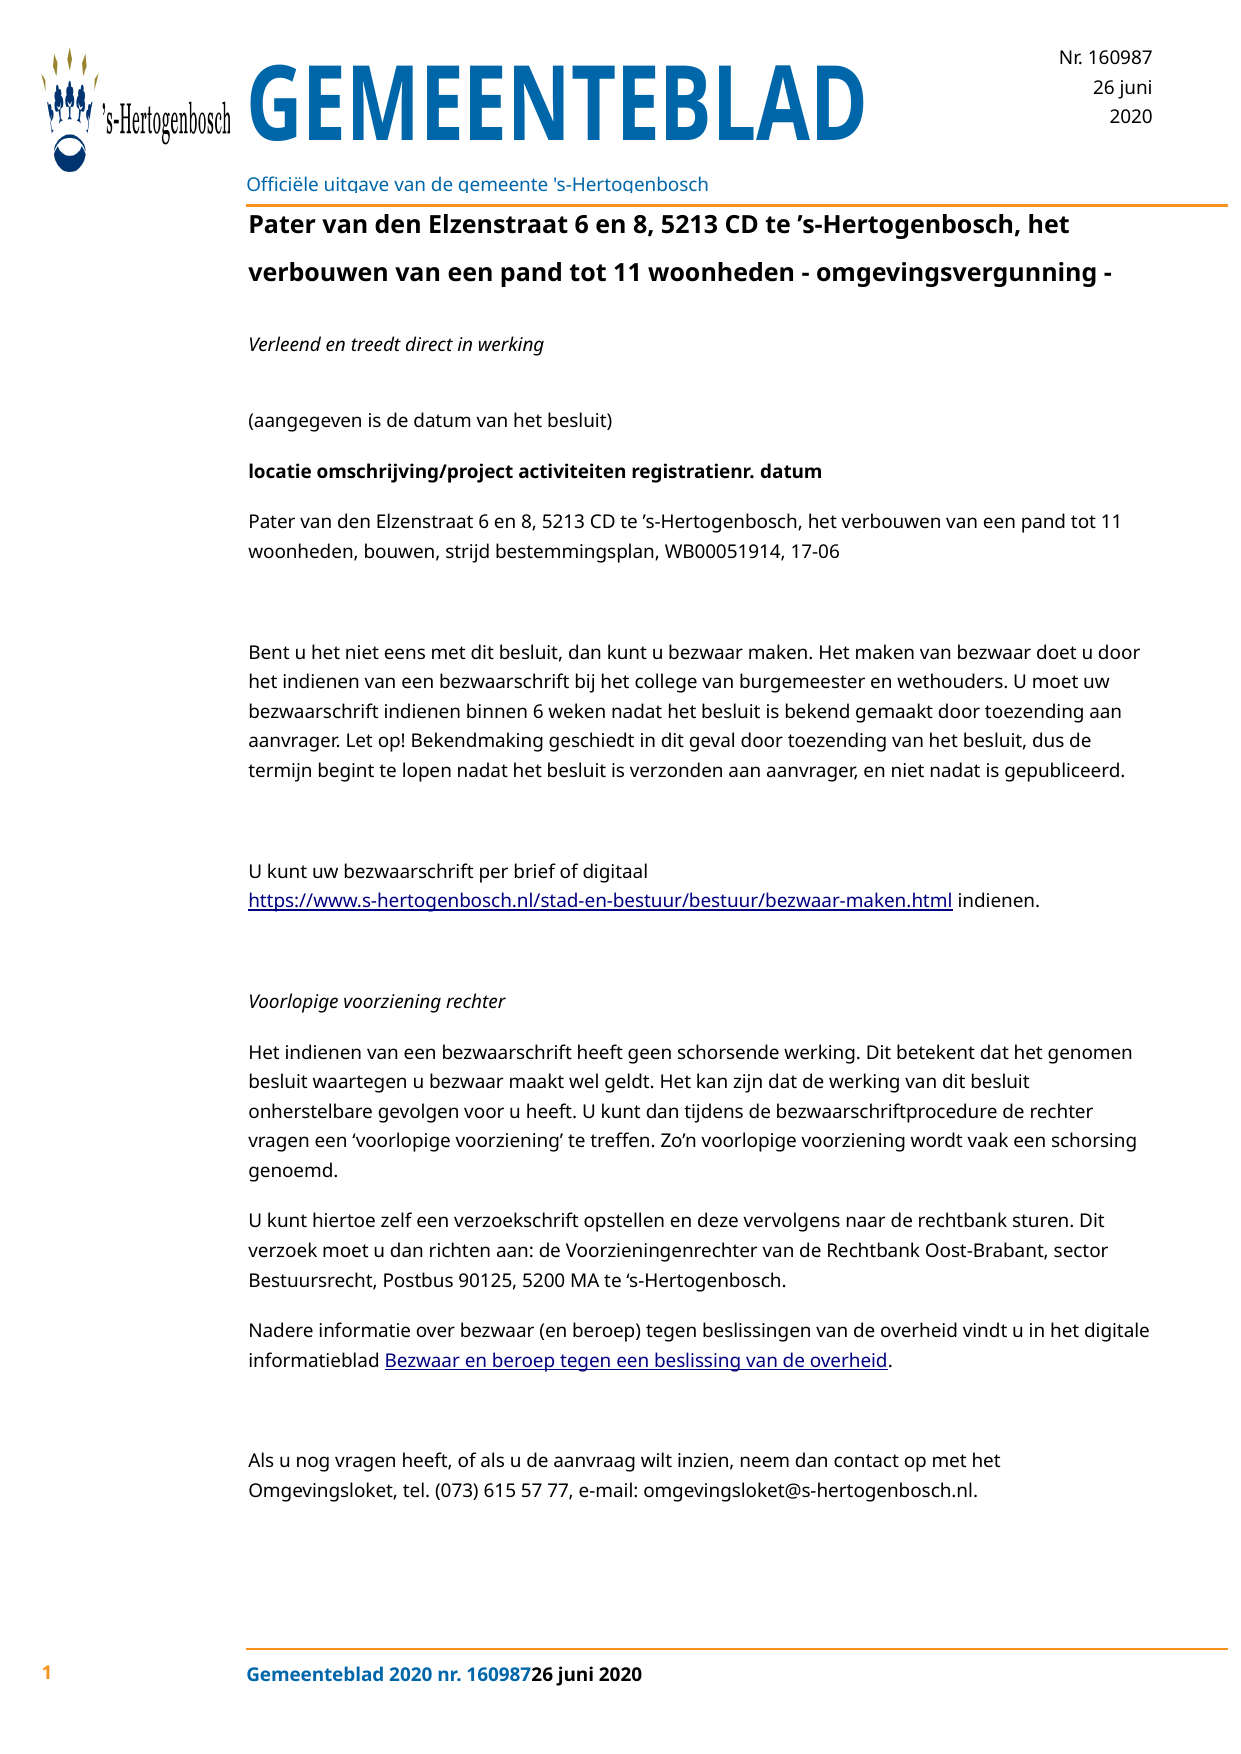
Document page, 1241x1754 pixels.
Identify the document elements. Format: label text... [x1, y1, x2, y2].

text U kunt uw bezwaarschrift per brief of digitaal https://www.s-hertogenbosch.nl/stad-en-bestuur/bestuur/bezwaar-maken.html indienen. [248, 858, 1152, 913]
text Bent u het niet eens met dit besluit, dan kunt u bezwaar maken. Het maken van bezwaar doet u door het indienen van een bezwaarschrift bij het college van burgemeester en wethouders. U moet uw bezwaarschrift indienen binnen 6 weken nadat het besluit is bekend gemaakt door toezending aan aanvrager. Let op! Bekendmaking geschiedt in dit geval door toezending van het besluit, dus de termijn begint te lopen nadat het besluit is verzonden aan aanvrager, en niet nadat is gepubliceerd. [248, 639, 1152, 783]
text Verleend en treedt direct in werking [248, 331, 1152, 357]
text Nadere informatie over bezwaar (en beroep) tegen beslissingen van de overheid vindt u in het digitale informatieblad Bezwaar en beroep tegen een beslissing van de overheid. [248, 1317, 1152, 1372]
text Voorlopige voorziening rechter [248, 988, 1152, 1014]
text U kunt hiertoe zelf een verzoekschrift opstellen en deze vervolgens naar de rechtbank sturen. Dit verzoek moet u dan richten aan: de Voorzieningenrechter van de Rechtbank Oost-Brabant, sector Bestuursrecht, Postbus 90125, 5200 MA te ‘s-Hertogenbosch. [248, 1208, 1152, 1292]
text (aangegeven is de datum van het besluit) [248, 408, 1152, 433]
text Pater van den Elzenstraat 6 en 8, 5213 CD te ’s-Hertogenbosch, het verbouwen van een pand tot 11 woonheden, bouwen, strijd bestemmingsplan, WB00051914, 17-06 [248, 508, 1152, 564]
text locatie omschrijving/project activiteiten registratienr. datum [248, 458, 1152, 484]
text Pater van den Elzenstraat 6 en 8, 5213 CD te ’s-Hertogenbosch, het verbouwen van een pand tot 11 woonheden - omgevingsvergunning - [248, 207, 1152, 288]
picture [41, 47, 231, 172]
text Het indienen van een bezwaarschrift heeft geen schorsende werking. Dit betekent dat het genomen besluit waartegen u bezwaar maakt wel geldt. Het kan zijn dat de werking van dit besluit onherstelbare gevolgen voor u heeft. U kunt dan tijdens de bezwaarschriftprocedure de rechter vragen een ‘voorlopige voorziening’ te treffen. Zo’n voorlopige voorziening wordt vaak een schorsing genoemd. [248, 1039, 1152, 1183]
text Als u nog vragen heeft, of als u de aanvraag wilt inzien, neem dan contact op met het Omgevingsloket, tel. (073) 615 57 77, e-mail: omgevingsloket@s-hertogenbosch.nl. [248, 1448, 1152, 1503]
